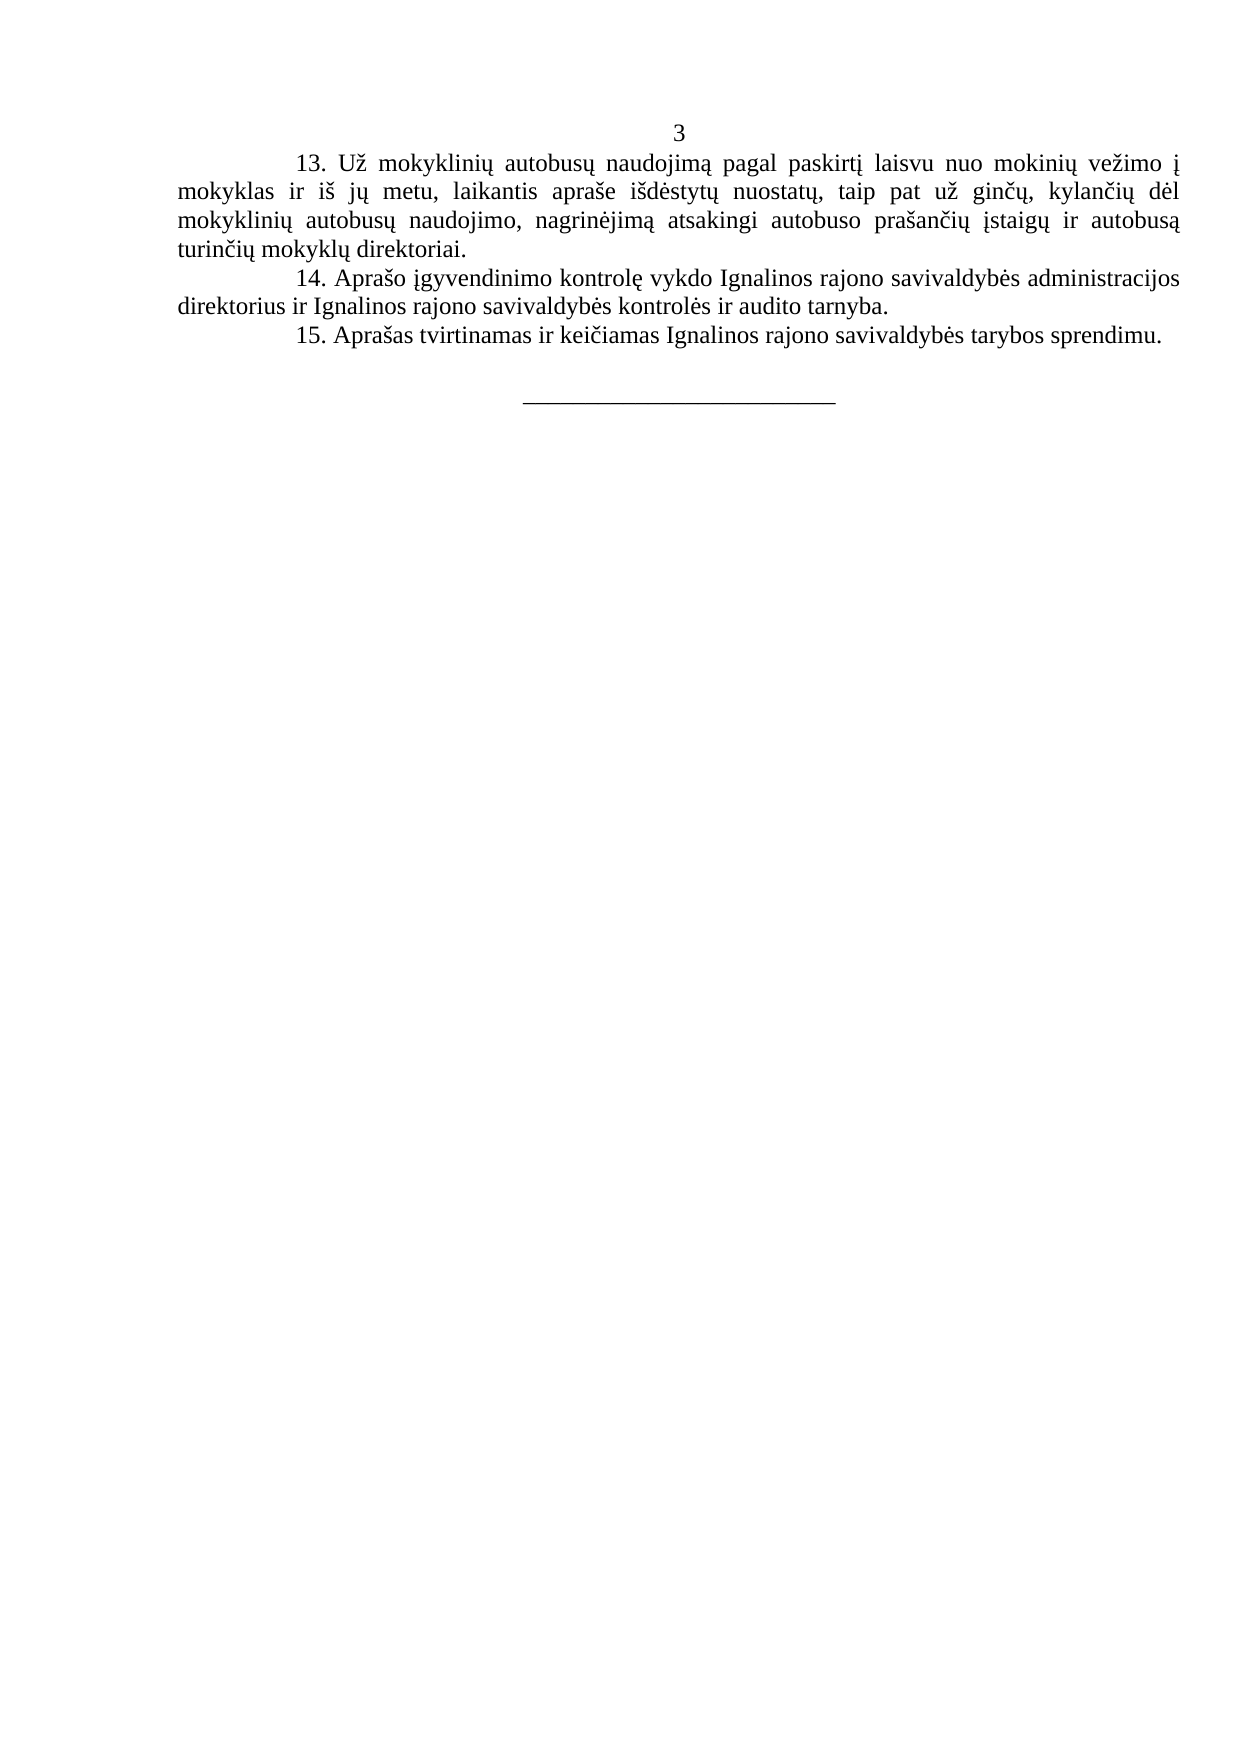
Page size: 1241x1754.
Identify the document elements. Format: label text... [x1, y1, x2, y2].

text 13. Už mokyklinių autobusų naudojimą pagal paskirtį laisvu nuo mokinių vežimo į mokyklas ir iš jų metu, laikantis apraše išdėstytų nuostatų, taip pat už ginčų, kylančių dėl mokyklinių autobusų naudojimo, nagrinėjimą atsakingi autobuso prašančių įstaigų ir autobusą turinčių mokyklų direktoriai. [177, 148, 1181, 263]
text _________________________ [177, 378, 1181, 406]
text 14. Aprašo įgyvendinimo kontrolę vykdo Ignalinos rajono savivaldybės administracijos direktorius ir Ignalinos rajono savivaldybės kontrolės ir audito tarnyba. [177, 263, 1181, 320]
text 15. Aprašas tvirtinamas ir keičiamas Ignalinos rajono savivaldybės tarybos sprendimu. [177, 320, 1181, 349]
